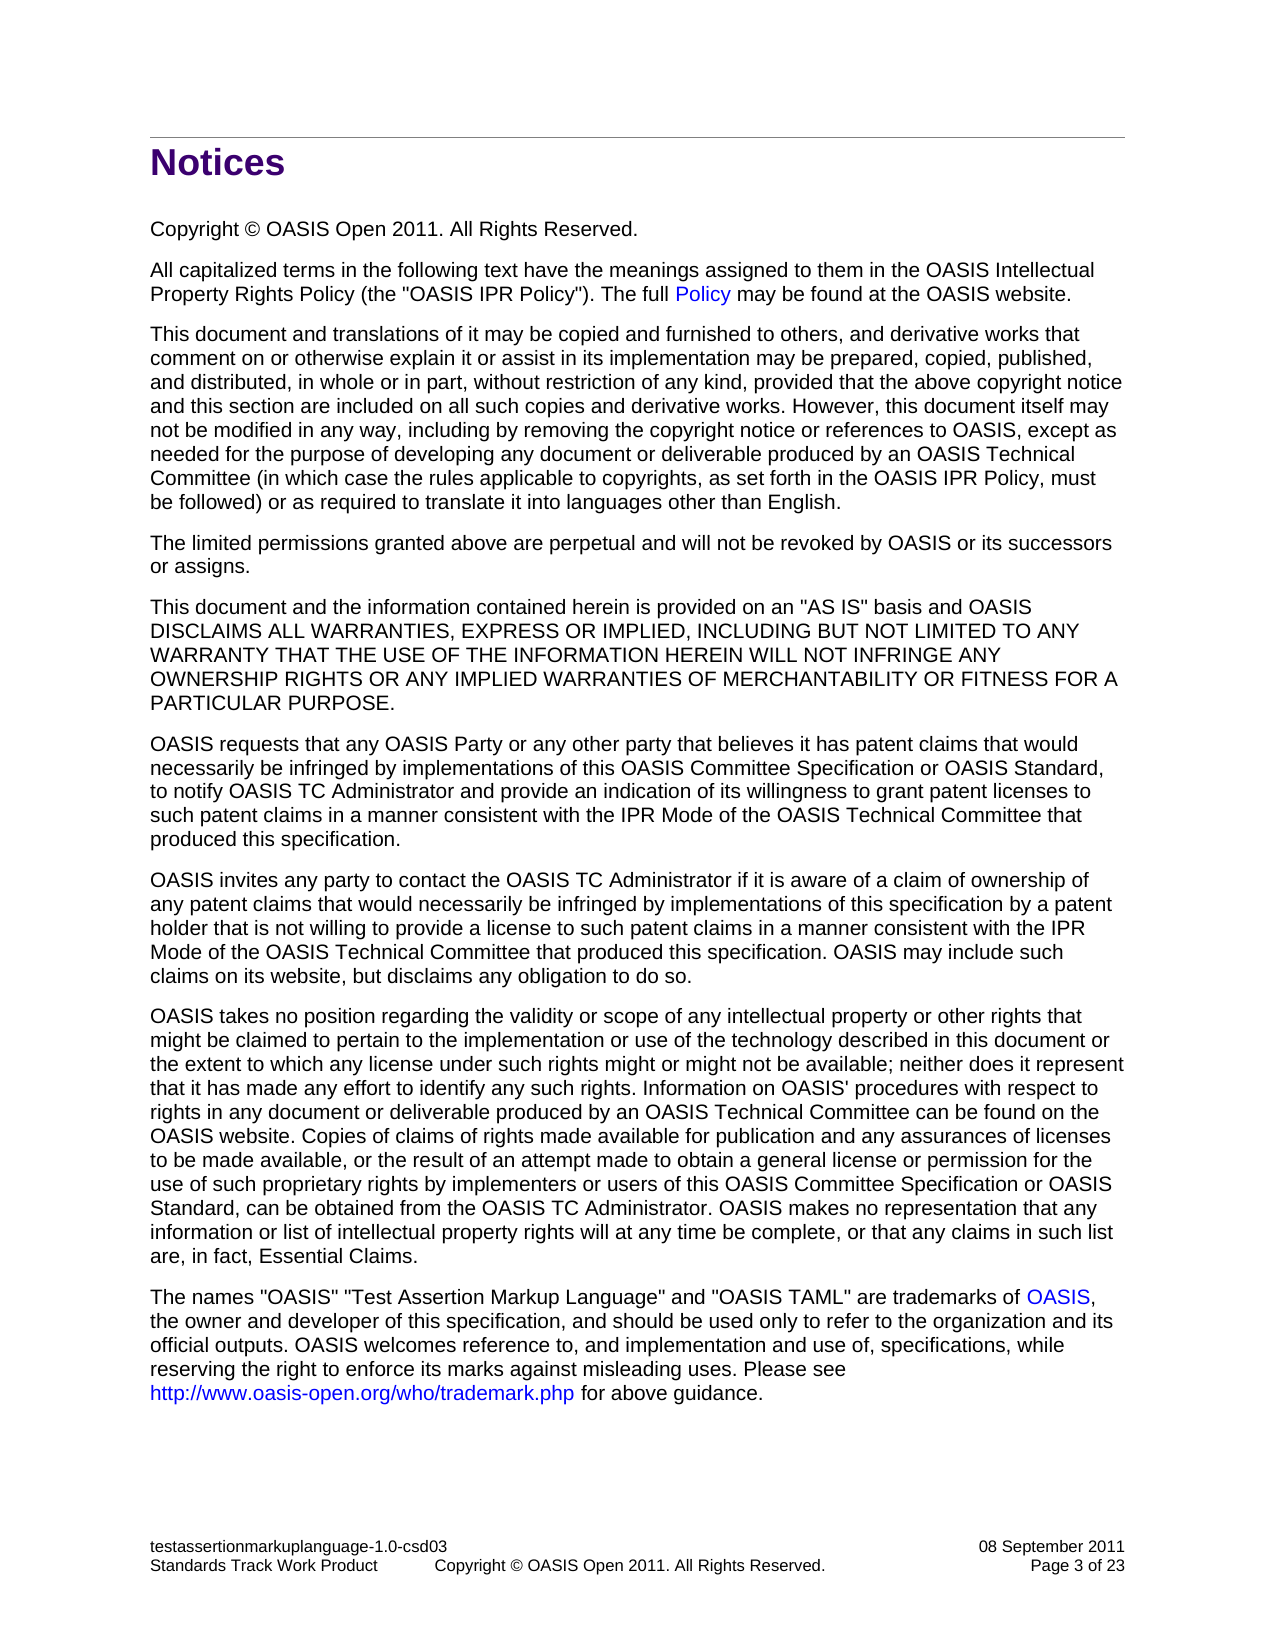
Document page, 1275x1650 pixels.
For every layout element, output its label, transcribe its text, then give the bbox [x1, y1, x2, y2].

text Copyright © OASIS Open 2011. All Rights Reserved. [150, 217, 1125, 241]
text The names "OASIS" "Test Assertion Markup Language" and "OASIS TAML" are trademarks of OASIS, the owner and developer of this specification, and should be used only to refer to the organization and its official outputs. OASIS welcomes reference to, and implementation and use of, specifications, while reserving the right to enforce its marks against misleading uses. Please see http://www.oasis-open.org/who/trademark.php for above guidance. [150, 1284, 1125, 1404]
text The limited permissions granted above are perpetual and will not be revoked by OASIS or its successors or assigns. [150, 530, 1125, 578]
text All capitalized terms in the following text have the meanings assigned to them in the OASIS Intellectual Property Rights Policy (the "OASIS IPR Policy"). The full Policy may be found at the OASIS website. [150, 257, 1125, 305]
text This document and the information contained herein is provided on an "AS IS" basis and OASIS DISCLAIMS ALL WARRANTIES, EXPRESS OR IMPLIED, INCLUDING BUT NOT LIMITED TO ANY WARRANTY THAT THE USE OF THE INFORMATION HEREIN WILL NOT INFRINGE ANY OWNERSHIP RIGHTS OR ANY IMPLIED WARRANTIES OF MERCHANTABILITY OR FITNESS FOR A PARTICULAR PURPOSE. [150, 595, 1125, 715]
text Notices [150, 138, 1125, 183]
text This document and translations of it may be copied and furnished to others, and derivative works that comment on or otherwise explain it or assist in its implementation may be prepared, copied, published, and distributed, in whole or in part, without restriction of any kind, provided that the above copyright notice and this section are included on all such copies and derivative works. However, this document itself may not be modified in any way, including by removing the copyright notice or references to OASIS, except as needed for the purpose of developing any document or deliverable produced by an OASIS Technical Committee (in which case the rules applicable to copyrights, as set forth in the OASIS IPR Policy, must be followed) or as required to translate it into languages other than English. [150, 322, 1125, 514]
text OASIS invites any party to contact the OASIS TC Administrator if it is aware of a claim of ownership of any patent claims that would necessarily be infringed by implementations of this specification by a patent holder that is not willing to provide a license to such patent claims in a manner consistent with the IPR Mode of the OASIS Technical Committee that produced this specification. OASIS may include such claims on its website, but disclaims any obligation to do so. [150, 868, 1125, 988]
text OASIS takes no position regarding the validity or scope of any intellectual property or other rights that might be claimed to pertain to the implementation or use of the technology described in this document or the extent to which any license under such rights might or might not be available; neither does it represent that it has made any effort to identify any such rights. Information on OASIS' procedures with respect to rights in any document or deliverable produced by an OASIS Technical Committee can be found on the OASIS website. Copies of claims of rights made available for publication and any assurances of licenses to be made available, or the result of an attempt made to obtain a general license or permission for the use of such proprietary rights by implementers or users of this OASIS Committee Specification or OASIS Standard, can be obtained from the OASIS TC Administrator. OASIS makes no representation that any information or list of intellectual property rights will at any time be complete, or that any claims in such list are, in fact, Essential Claims. [150, 1004, 1125, 1268]
text OASIS requests that any OASIS Party or any other party that believes it has patent claims that would necessarily be infringed by implementations of this OASIS Committee Specification or OASIS Standard, to notify OASIS TC Administrator and provide an indication of its willingness to grant patent licenses to such patent claims in a manner consistent with the IPR Mode of the OASIS Technical Committee that produced this specification. [150, 731, 1125, 851]
